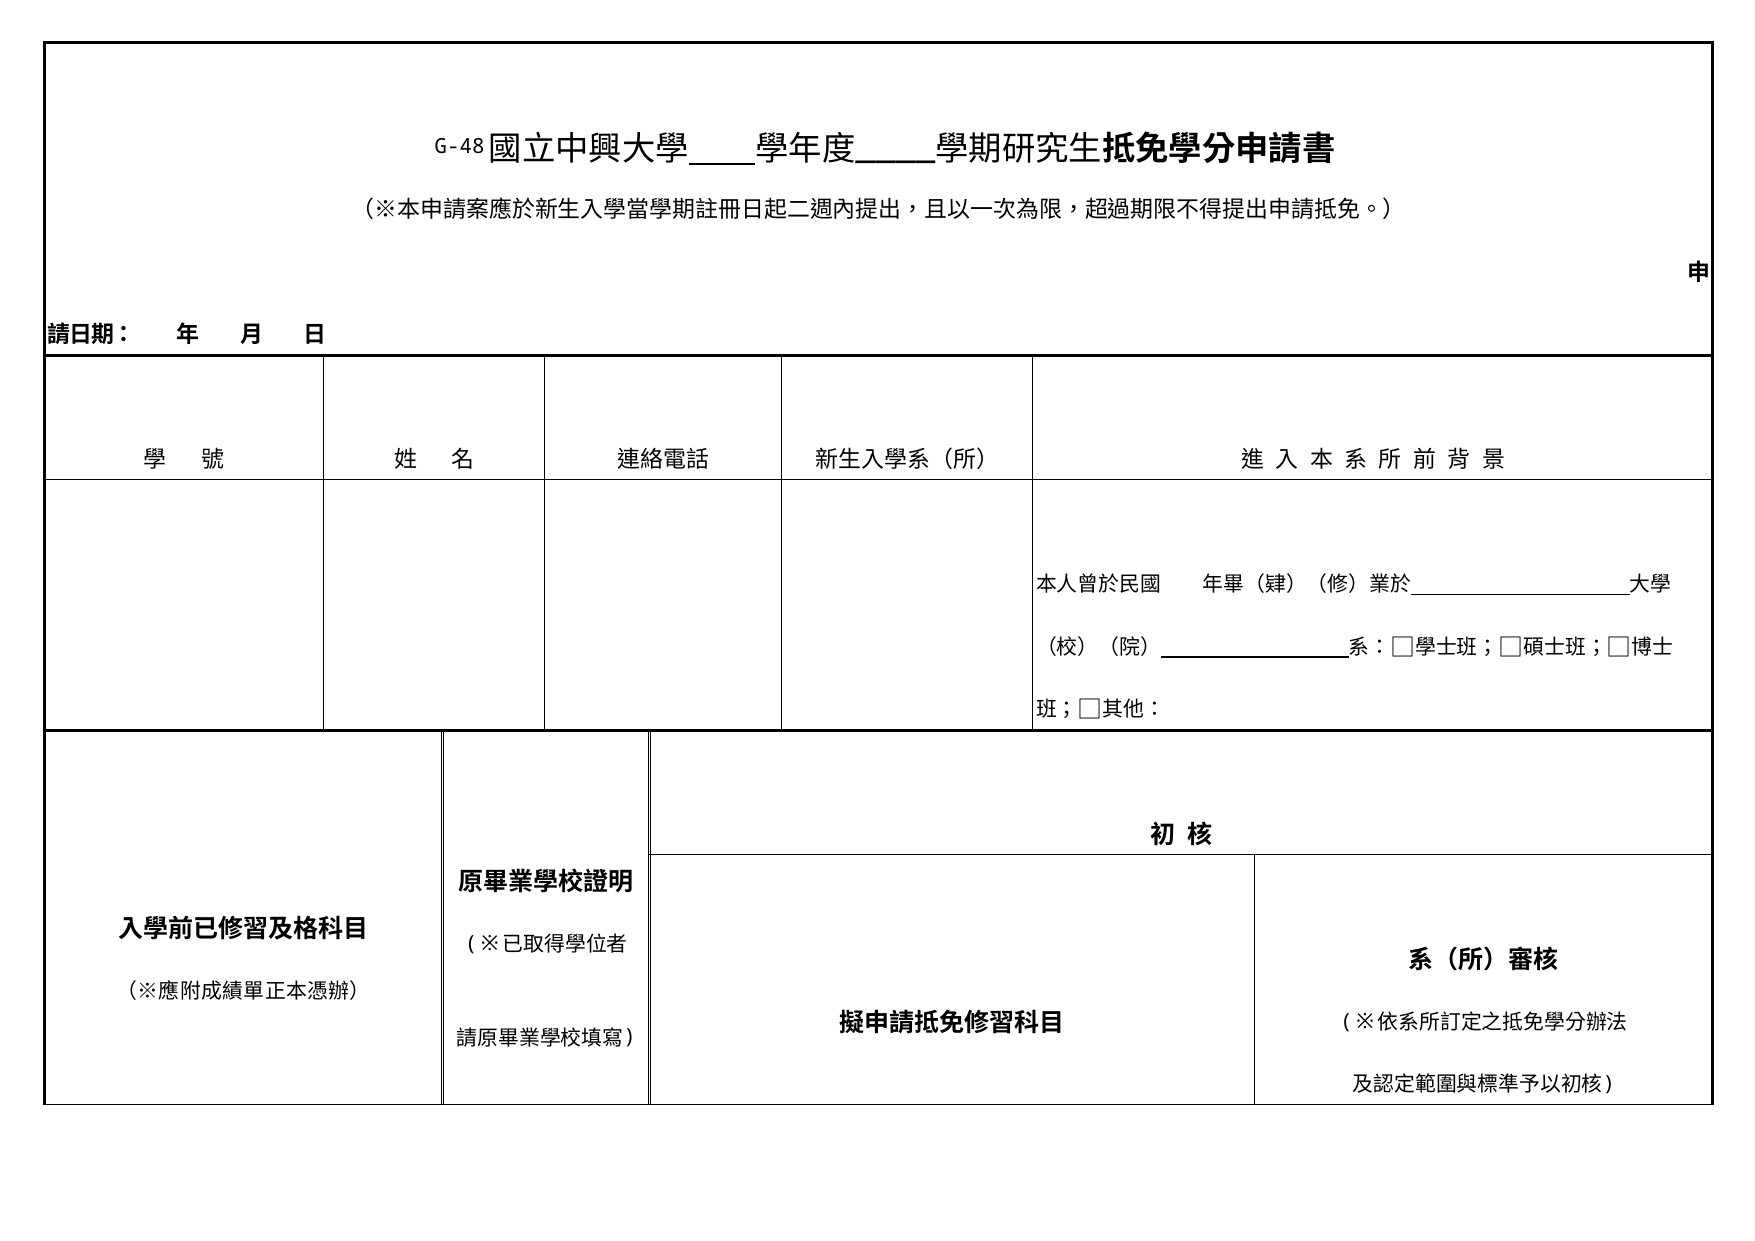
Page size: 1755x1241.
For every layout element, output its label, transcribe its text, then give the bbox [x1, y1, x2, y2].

table_cell 本人曾於民國 年畢（肄）（修）業於 大學（校）（院） 系：□學士班；□碩士班；□博士班；□其他： [1033, 480, 1711, 729]
table_cell 新生入學系（所） [782, 357, 1032, 479]
table_cell 進 入 本 系 所 前 背 景 [1033, 357, 1711, 479]
table_cell 學 號 [46, 357, 323, 479]
table_cell [324, 480, 544, 729]
table_cell 原畢業學校證明 (※已取得學位者 請原畢業學校填寫) [444, 732, 648, 1104]
table_cell 入學前已修習及格科目 （※應附成績單正本憑辦） [46, 732, 441, 1104]
table_cell [545, 480, 781, 729]
table_cell [782, 480, 1032, 729]
table_cell 系（所）審核 (※依系所訂定之抵免學分辦法 及認定範圍與標準予以初核) [1255, 855, 1711, 1104]
table_header G-48國立中興大學 學年度____學期研究生抵免學分申請書 （※本申請案應於新生入學當學期註冊日起二週內提出，且以一次為限，超過期限不得提出申請抵免。） 申請日期： 年 月 日 [46, 44, 1711, 354]
table_cell 擬申請抵免修習科目 [651, 855, 1254, 1104]
table_cell 姓 名 [324, 357, 544, 479]
table_cell 初 核 [651, 732, 1711, 854]
table_cell [46, 480, 323, 729]
table_cell 連絡電話 [545, 357, 781, 479]
